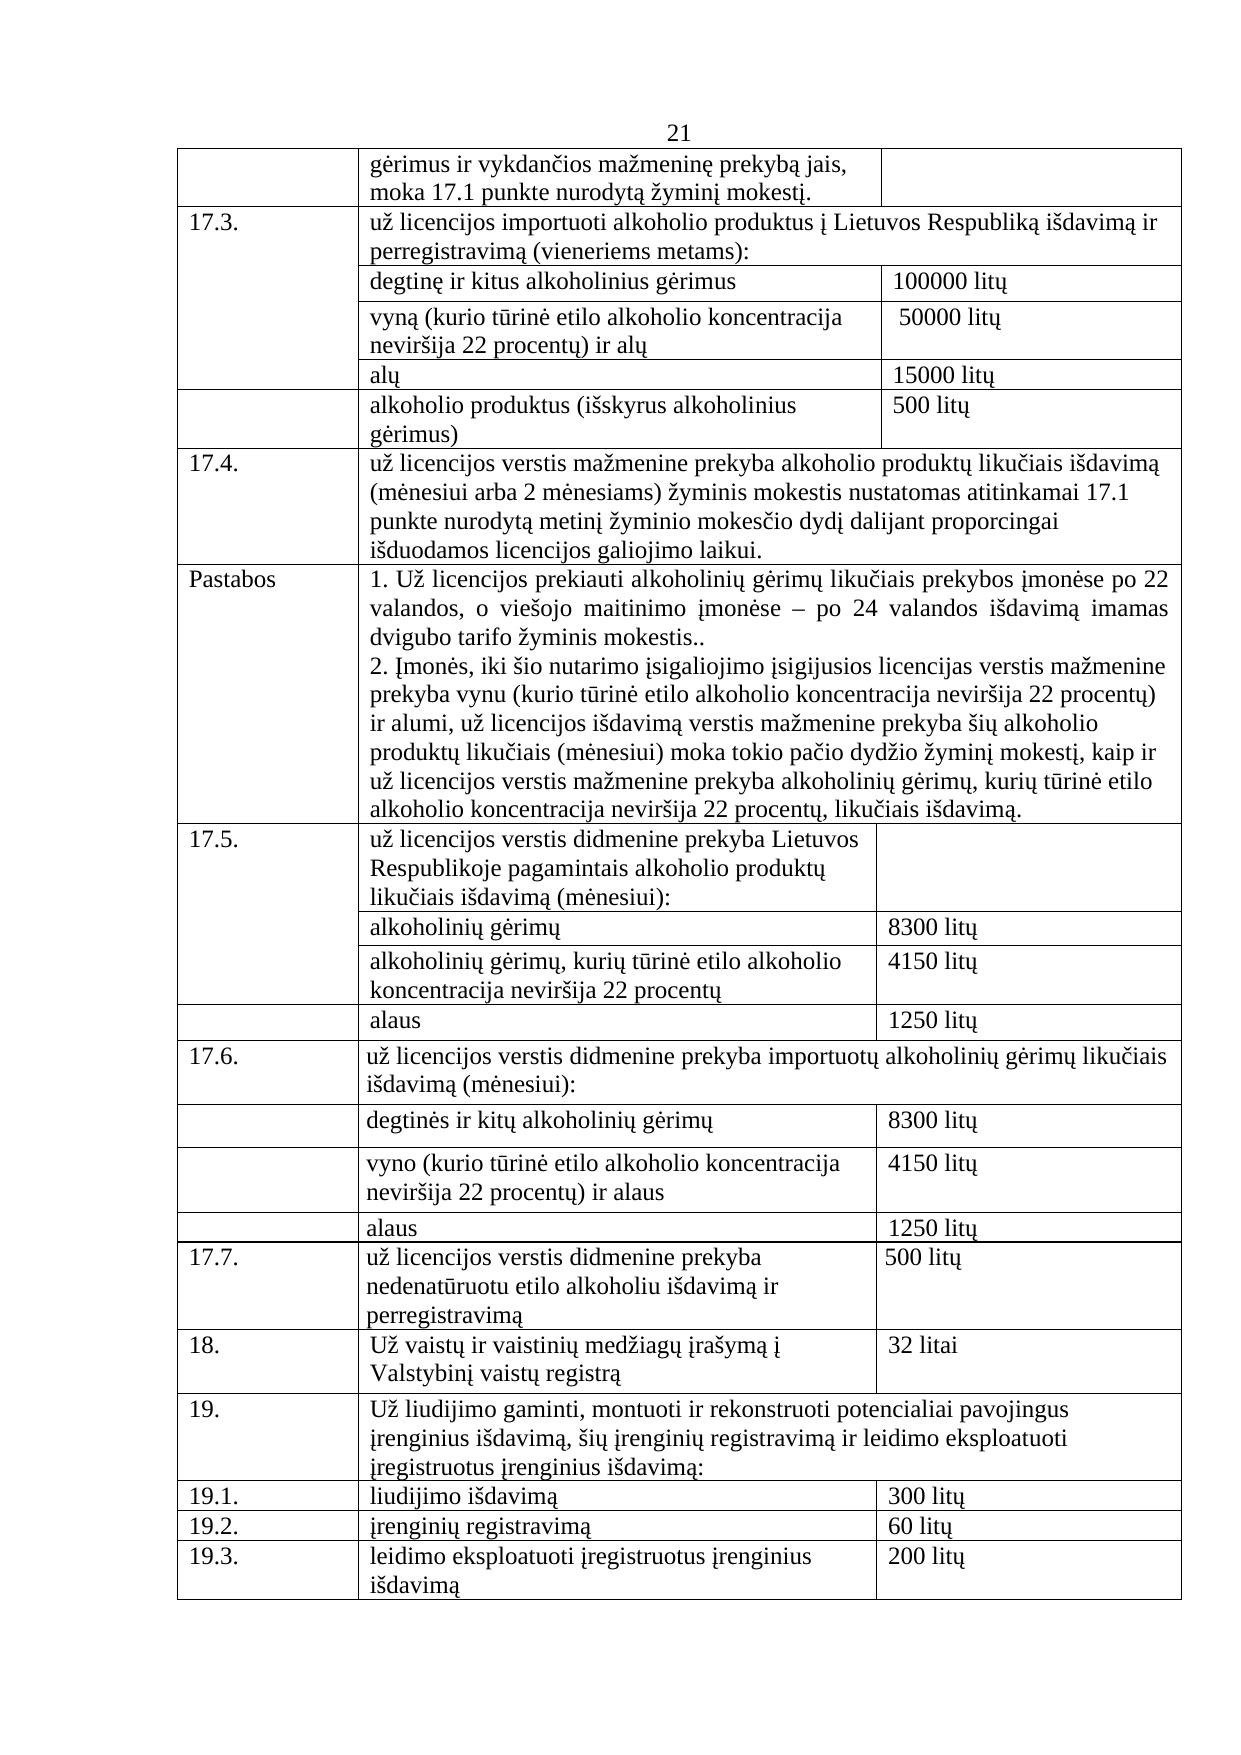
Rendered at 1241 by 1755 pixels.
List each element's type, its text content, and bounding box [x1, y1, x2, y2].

table_cell [178, 1105, 358, 1147]
table_cell alų [359, 360, 881, 389]
table_cell 500 litų [882, 390, 1181, 447]
table_cell 50000 litų [882, 302, 1181, 359]
table_cell 19.3. [178, 1541, 358, 1598]
table_cell 19. [178, 1394, 358, 1480]
table_cell 17.4. [178, 449, 358, 563]
table_cell 17.3. [178, 207, 358, 389]
table_cell 300 litų [877, 1481, 1181, 1510]
table_cell [178, 1148, 358, 1212]
table_cell už licencijos verstis didmenine prekyba Lietuvos Respublikoje pagamintais alkoholio produktų likučiais išdavimą (mėnesiui): [359, 824, 876, 911]
table_cell alaus [359, 1213, 876, 1241]
table_cell [178, 390, 358, 447]
table_cell 60 litų [877, 1511, 1181, 1540]
table_cell 19.1. [178, 1481, 358, 1510]
table_cell degtinę ir kitus alkoholinius gėrimus [359, 266, 881, 301]
table_cell 4150 litų [877, 946, 1181, 1004]
table_cell vyną (kurio tūrinė etilo alkoholio koncentracija neviršija 22 procentų) ir alų [359, 302, 881, 359]
table_cell 8300 litų [877, 1105, 1181, 1147]
table_cell Pastabos [178, 565, 358, 823]
table_cell [178, 1213, 358, 1241]
table_cell leidimo eksploatuoti įregistruotus įrenginius išdavimą [359, 1541, 876, 1598]
table_cell už licencijos verstis didmenine prekyba nedenatūruotu etilo alkoholiu išdavimą ir perregistravimą [359, 1243, 876, 1329]
table_cell už licencijos verstis didmenine prekyba importuotų alkoholinių gėrimų likučiais išdavimą (mėnesiui): [359, 1041, 1181, 1104]
table_cell 1250 litų [877, 1213, 1181, 1241]
table_cell 19.2. [178, 1511, 358, 1540]
table_cell 1250 litų [877, 1005, 1181, 1040]
table_cell [178, 1005, 358, 1040]
table_cell gėrimus ir vykdančios mažmeninę prekybą jais, moka 17.1 punkte nurodytą žyminį mokestį. [359, 149, 881, 206]
table_cell 17.7. [178, 1243, 358, 1329]
table_cell alkoholinių gėrimų, kurių tūrinė etilo alkoholio koncentracija neviršija 22 procentų [359, 946, 876, 1004]
table_cell Už liudijimo gaminti, montuoti ir rekonstruoti potencialiai pavojingus įrenginius išdavimą, šių įrenginių registravimą ir leidimo eksploatuoti įregistruotus įrenginius išdavimą: [359, 1394, 1181, 1480]
table_cell vyno (kurio tūrinė etilo alkoholio koncentracija neviršija 22 procentų) ir alaus [359, 1148, 876, 1212]
table_cell alkoholio produktus (išskyrus alkoholinius gėrimus) [359, 390, 881, 447]
table_cell 500 litų [877, 1243, 1181, 1329]
table_cell [178, 149, 358, 206]
table_cell 100000 litų [882, 266, 1181, 301]
table_cell 17.5. [178, 824, 358, 1004]
table_cell degtinės ir kitų alkoholinių gėrimų [359, 1105, 876, 1147]
table_cell 200 litų [877, 1541, 1181, 1598]
table_cell 17.6. [178, 1041, 358, 1104]
table_cell liudijimo išdavimą [359, 1481, 876, 1510]
table_cell [882, 149, 1181, 206]
table_cell už licencijos verstis mažmenine prekyba alkoholio produktų likučiais išdavimą (mėnesiui arba 2 mėnesiams) žyminis mokestis nustatomas atitinkamai 17.1 punkte nurodytą metinį žyminio mokesčio dydį dalijant proporcingai išduodamos licencijos galiojimo laikui. [359, 449, 1181, 563]
table_cell Už vaistų ir vaistinių medžiagų įrašymą į Valstybinį vaistų registrą [359, 1330, 876, 1393]
table_cell 18. [178, 1330, 358, 1393]
table_cell 4150 litų [877, 1148, 1181, 1212]
table_cell [877, 824, 1181, 911]
table_cell alkoholinių gėrimų [359, 912, 876, 945]
table_cell alaus [359, 1005, 876, 1040]
table_cell 1. Už licencijos prekiauti alkoholinių gėrimų likučiais prekybos įmonėse po 22 valandos, o viešojo maitinimo įmonėse – po 24 valandos išdavimą imamas dvigubo tarifo žyminis mokestis.. 2. Įmonės, iki šio nutarimo įsigaliojimo įsigijusios licencijas verstis mažmenine prekyba vynu (kurio tūrinė etilo alkoholio koncentracija neviršija 22 procentų) ir alumi, už licencijos išdavimą verstis mažmenine prekyba šių alkoholio produktų likučiais (mėnesiui) moka tokio pačio dydžio žyminį mokestį, kaip ir už licencijos verstis mažmenine prekyba alkoholinių gėrimų, kurių tūrinė etilo alkoholio koncentracija neviršija 22 procentų, likučiais išdavimą. [359, 565, 1181, 823]
table_cell už licencijos importuoti alkoholio produktus į Lietuvos Respubliką išdavimą ir perregistravimą (vieneriems metams): [359, 207, 1181, 265]
table_cell 15000 litų [882, 360, 1181, 389]
table_cell įrenginių registravimą [359, 1511, 876, 1540]
table_cell 8300 litų [877, 912, 1181, 945]
table_cell 32 litai [877, 1330, 1181, 1393]
